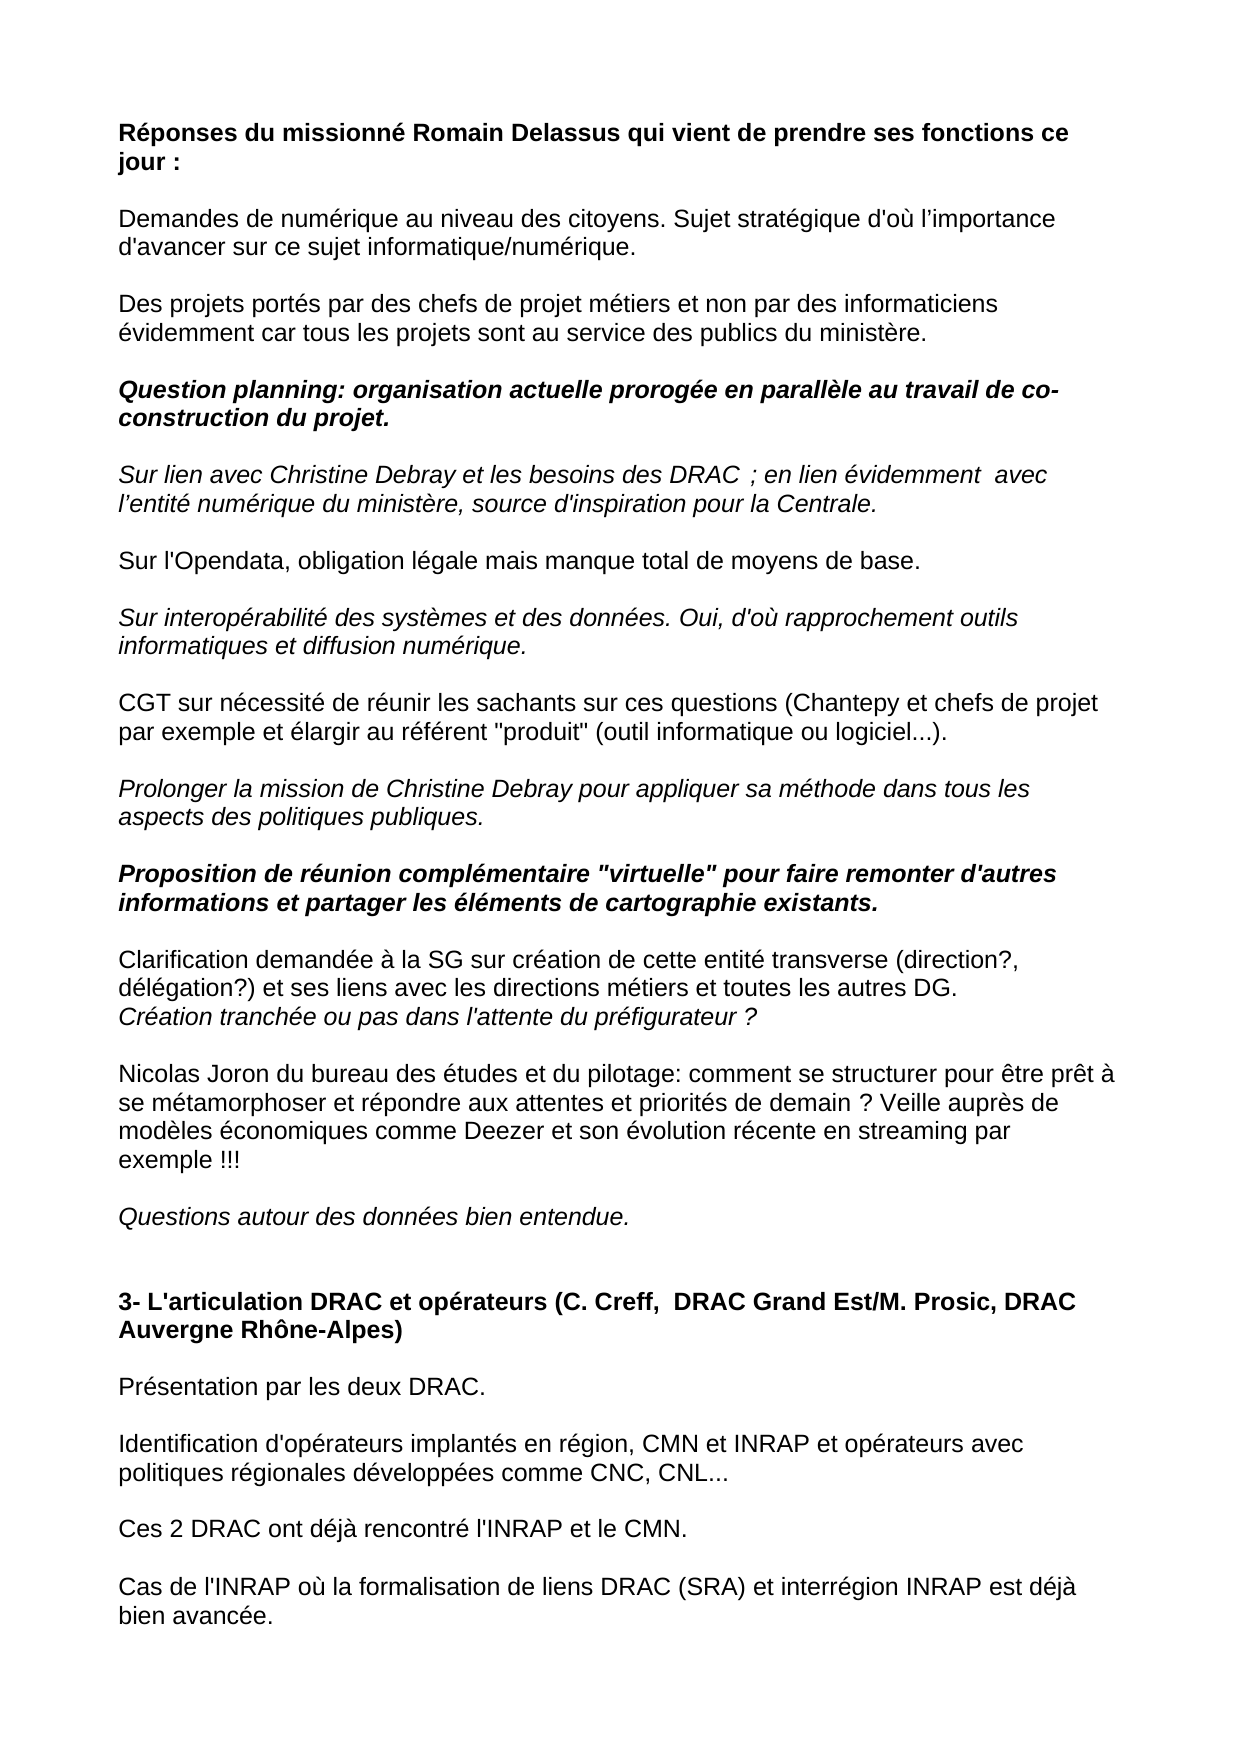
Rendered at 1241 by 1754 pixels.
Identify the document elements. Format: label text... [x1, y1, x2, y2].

text Réponses du missionné Romain Delassus qui vient de prendre ses fonctions ce jour : [118, 118, 1122, 176]
text Cas de l'INRAP où la formalisation de liens DRAC (SRA) et interrégion INRAP est déjà bien avancée. [118, 1572, 1122, 1629]
text Question planning: organisation actuelle prorogée en parallèle au travail de co-construction du projet. [118, 375, 1122, 432]
text Sur l'Opendata, obligation légale mais manque total de moyens de base. [118, 546, 1122, 574]
text Proposition de réunion complémentaire "virtuelle" pour faire remonter d'autres informations et partager les éléments de cartographie existants. [118, 859, 1122, 917]
text Création tranchée ou pas dans l'attente du préfigurateur ? [118, 1002, 1122, 1031]
text 3- L'articulation DRAC et opérateurs (C. Creff, DRAC Grand Est/M. Prosic, DRAC Auvergne Rhône-Alpes) [118, 1287, 1122, 1344]
text Ces 2 DRAC ont déjà rencontré l'INRAP et le CMN. [118, 1514, 1122, 1543]
text Sur interopérabilité des systèmes et des données. Oui, d'où rapprochement outils informatiques et diffusion numérique. [118, 602, 1122, 660]
text Nicolas Joron du bureau des études et du pilotage: comment se structurer pour être prêt à se métamorphoser et répondre aux attentes et priorités de demain ? Veille auprès de modèles économiques comme Deezer et son évolution récente en streaming par exemple !!! [118, 1059, 1122, 1174]
text Présentation par les deux DRAC. [118, 1372, 1122, 1401]
text Prolonger la mission de Christine Debray pour appliquer sa méthode dans tous les aspects des politiques publiques. [118, 773, 1122, 831]
text Identification d'opérateurs implantés en région, CMN et INRAP et opérateurs avec politiques régionales développées comme CNC, CNL... [118, 1429, 1122, 1486]
text Demandes de numérique au niveau des citoyens. Sujet stratégique d'où l’importance d'avancer sur ce sujet informatique/numérique. [118, 204, 1122, 261]
text CGT sur nécessité de réunir les sachants sur ces questions (Chantepy et chefs de projet par exemple et élargir au référent "produit" (outil informatique ou logiciel...). [118, 688, 1122, 746]
text Sur lien avec Christine Debray et les besoins des DRAC ; en lien évidemment avec l’entité numérique du ministère, source d'inspiration pour la Centrale. [118, 460, 1122, 518]
text Des projets portés par des chefs de projet métiers et non par des informaticiens évidemment car tous les projets sont au service des publics du ministère. [118, 289, 1122, 347]
text Clarification demandée à la SG sur création de cette entité transverse (direction?, délégation?) et ses liens avec les directions métiers et toutes les autres DG. [118, 944, 1122, 1002]
text Questions autour des données bien entendue. [118, 1202, 1122, 1231]
